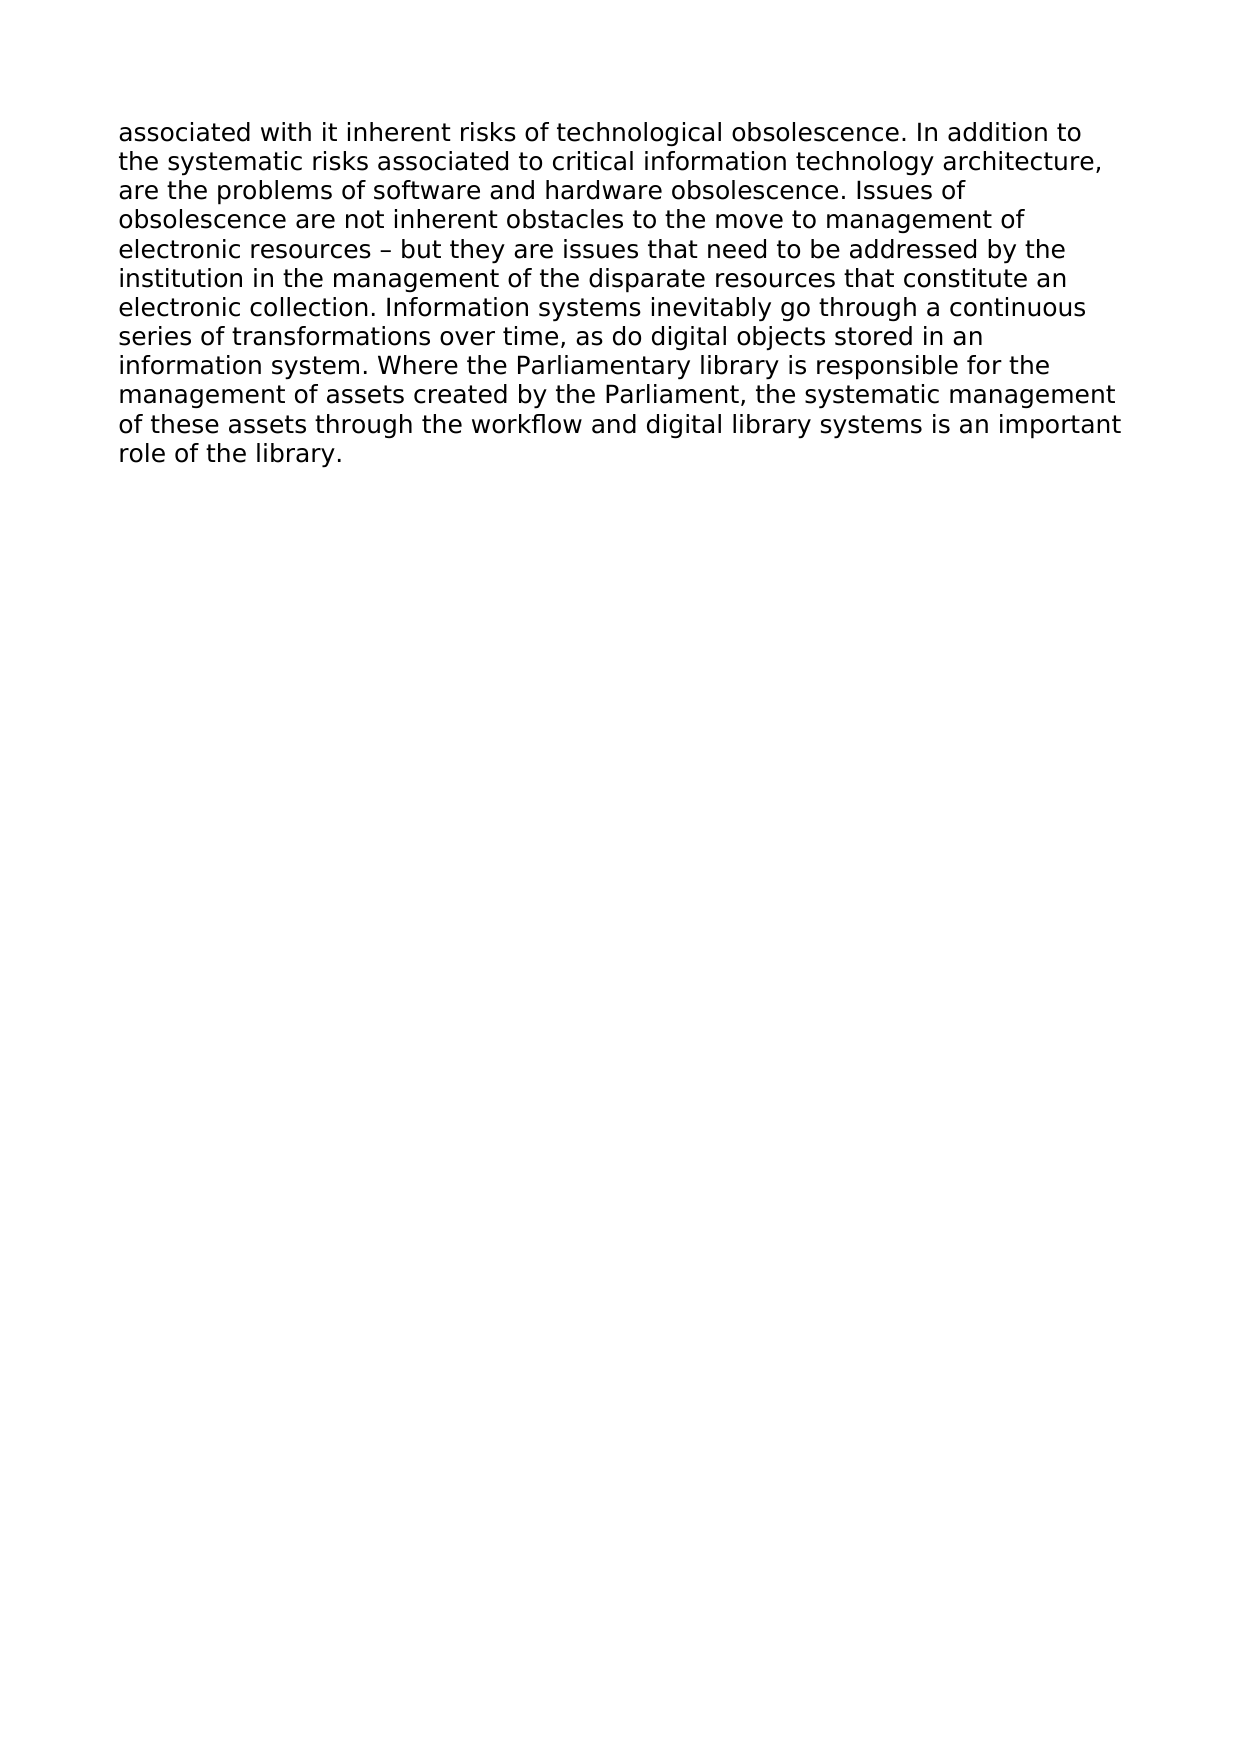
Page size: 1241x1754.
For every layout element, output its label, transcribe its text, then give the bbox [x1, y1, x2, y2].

text associated with it inherent risks of technological obsolescence. In addition to the systematic risks associated to critical information technology architecture, are the problems of software and hardware obsolescence. Issues of obsolescence are not inherent obstacles to the move to management of electronic resources – but they are issues that need to be addressed by the institution in the management of the disparate resources that constitute an electronic collection. Information systems inevitably go through a continuous series of transformations over time, as do digital objects stored in an information system. Where the Parliamentary library is responsible for the management of assets created by the Parliament, the systematic management of these assets through the workflow and digital library systems is an important role of the library. [118, 118, 1122, 468]
